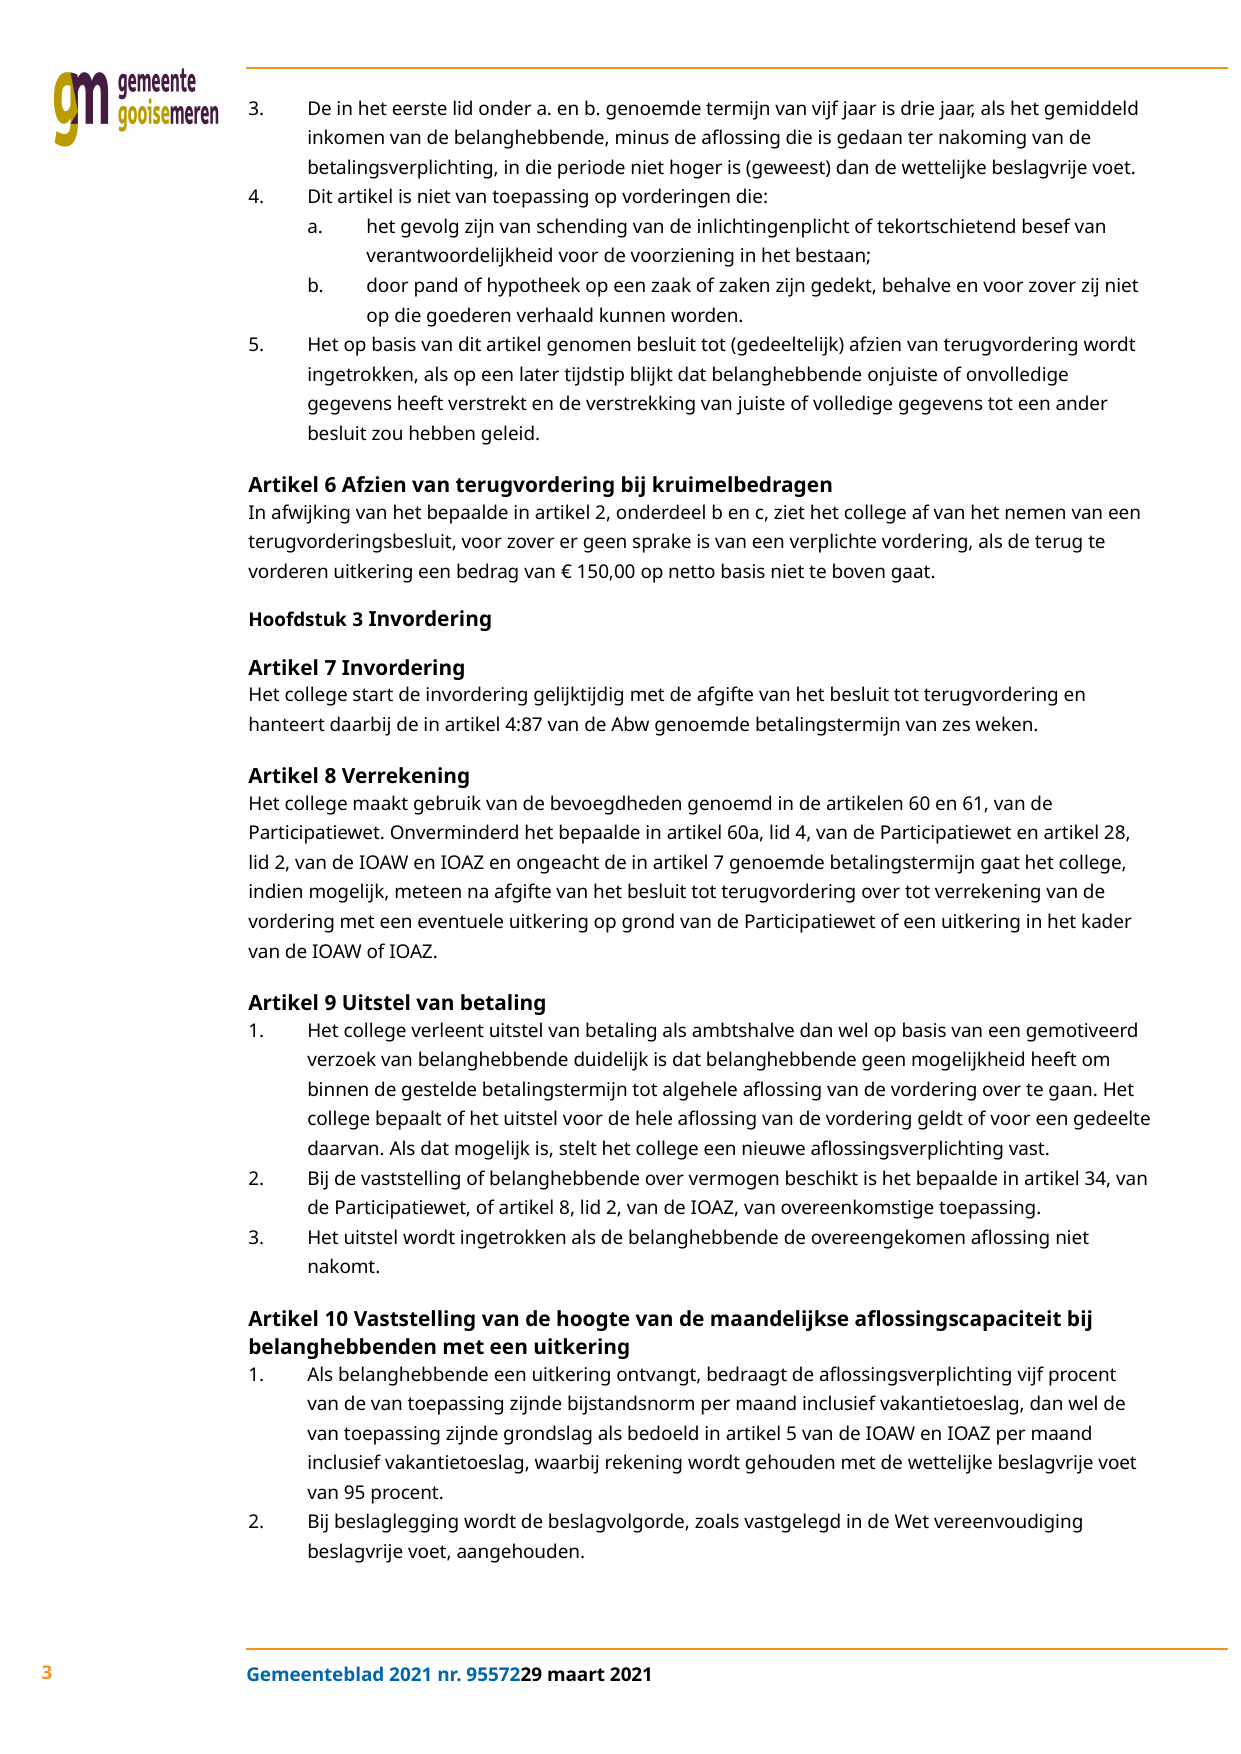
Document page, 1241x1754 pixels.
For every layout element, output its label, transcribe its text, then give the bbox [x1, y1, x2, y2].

list Het college verleent uitstel van betaling als ambtshalve dan wel op basis van een gemotiveerd verzoek van belanghebbende duidelijk is dat belanghebbende geen mogelijkheid heeft om binnen de gestelde betalingstermijn tot algehele aflossing van de vordering over te gaan. Het college bepaalt of het uitstel voor de hele aflossing van de vordering geldt of voor een gedeelte daarvan. Als dat mogelijk is, stelt het college een nieuwe aflossingsverplichting vast. [248, 1017, 1152, 1161]
text Artikel 10 Vaststelling van de hoogte van de maandelijkse aflossingscapaciteit bij belanghebbenden met een uitkering [248, 1304, 1152, 1361]
list Bij de vaststelling of belanghebbende over vermogen beschikt is het bepaalde in artikel 34, van de Participatiewet, of artikel 8, lid 2, van de IOAZ, van overeenkomstige toepassing. [248, 1165, 1152, 1220]
text Hoofdstuk 3 Invordering [248, 604, 1152, 632]
list Bij beslaglegging wordt de beslagvolgorde, zoals vastgelegd in de Wet vereenvoudiging beslagvrije voet, aangehouden. [248, 1509, 1152, 1564]
text Artikel 6 Afzien van terugvordering bij kruimelbedragen [248, 471, 1152, 499]
list door pand of hypotheek op een zaak of zaken zijn gedekt, behalve en voor zover zij niet op die goederen verhaald kunnen worden. [307, 272, 1152, 328]
list Het op basis van dit artikel genomen besluit tot (gedeeltelijk) afzien van terugvordering wordt ingetrokken, als op een later tijdstip blijkt dat belanghebbende onjuiste of onvolledige gegevens heeft verstrekt en de verstrekking van juiste of volledige gegevens tot een ander besluit zou hebben geleid. [248, 331, 1152, 446]
list Dit artikel is niet van toepassing op vorderingen die: [248, 183, 1152, 209]
text Artikel 9 Uitstel van betaling [248, 988, 1152, 1017]
list De in het eerste lid onder a. en b. genoemde termijn van vijf jaar is drie jaar, als het gemiddeld inkomen van de belanghebbende, minus de aflossing die is gedaan ter nakoming van de betalingsverplichting, in die periode niet hoger is (geweest) dan de wettelijke beslagvrije voet. [248, 95, 1152, 180]
picture [41, 47, 231, 172]
text In afwijking van het bepaalde in artikel 2, onderdeel b en c, ziet het college af van het nemen van een terugvorderingsbesluit, voor zover er geen sprake is van een verplichte vordering, als de terug te vorderen uitkering een bedrag van € 150,00 op netto basis niet te boven gaat. [248, 499, 1152, 584]
text Artikel 8 Verrekening [248, 762, 1152, 790]
list Als belanghebbende een uitkering ontvangt, bedraagt de aflossingsverplichting vijf procent van de van toepassing zijnde bijstandsnorm per maand inclusief vakantietoeslag, dan wel de van toepassing zijnde grondslag als bedoeld in artikel 5 van de IOAW en IOAZ per maand inclusief vakantietoeslag, waarbij rekening wordt gehouden met de wettelijke beslagvrije voet van 95 procent. [248, 1361, 1152, 1505]
text Het college maakt gebruik van de bevoegdheden genoemd in de artikelen 60 en 61, van de Participatiewet. Onverminderd het bepaalde in artikel 60a, lid 4, van de Participatiewet en artikel 28, lid 2, van de IOAW en IOAZ en ongeacht de in artikel 7 genoemde betalingstermijn gaat het college, indien mogelijk, meteen na afgifte van het besluit tot terugvordering over tot verrekening van de vordering met een eventuele uitkering op grond van de Participatiewet of een uitkering in het kader van de IOAW of IOAZ. [248, 790, 1152, 964]
list het gevolg zijn van schending van de inlichtingenplicht of tekortschietend besef van verantwoordelijkheid voor de voorziening in het bestaan; [307, 213, 1152, 268]
text Artikel 7 Invordering [248, 653, 1152, 682]
list Het uitstel wordt ingetrokken als de belanghebbende de overeengekomen aflossing niet nakomt. [248, 1224, 1152, 1279]
text Het college start de invordering gelijktijdig met de afgifte van het besluit tot terugvordering en hanteert daarbij de in artikel 4:87 van de Abw genoemde betalingstermijn van zes weken. [248, 682, 1152, 737]
